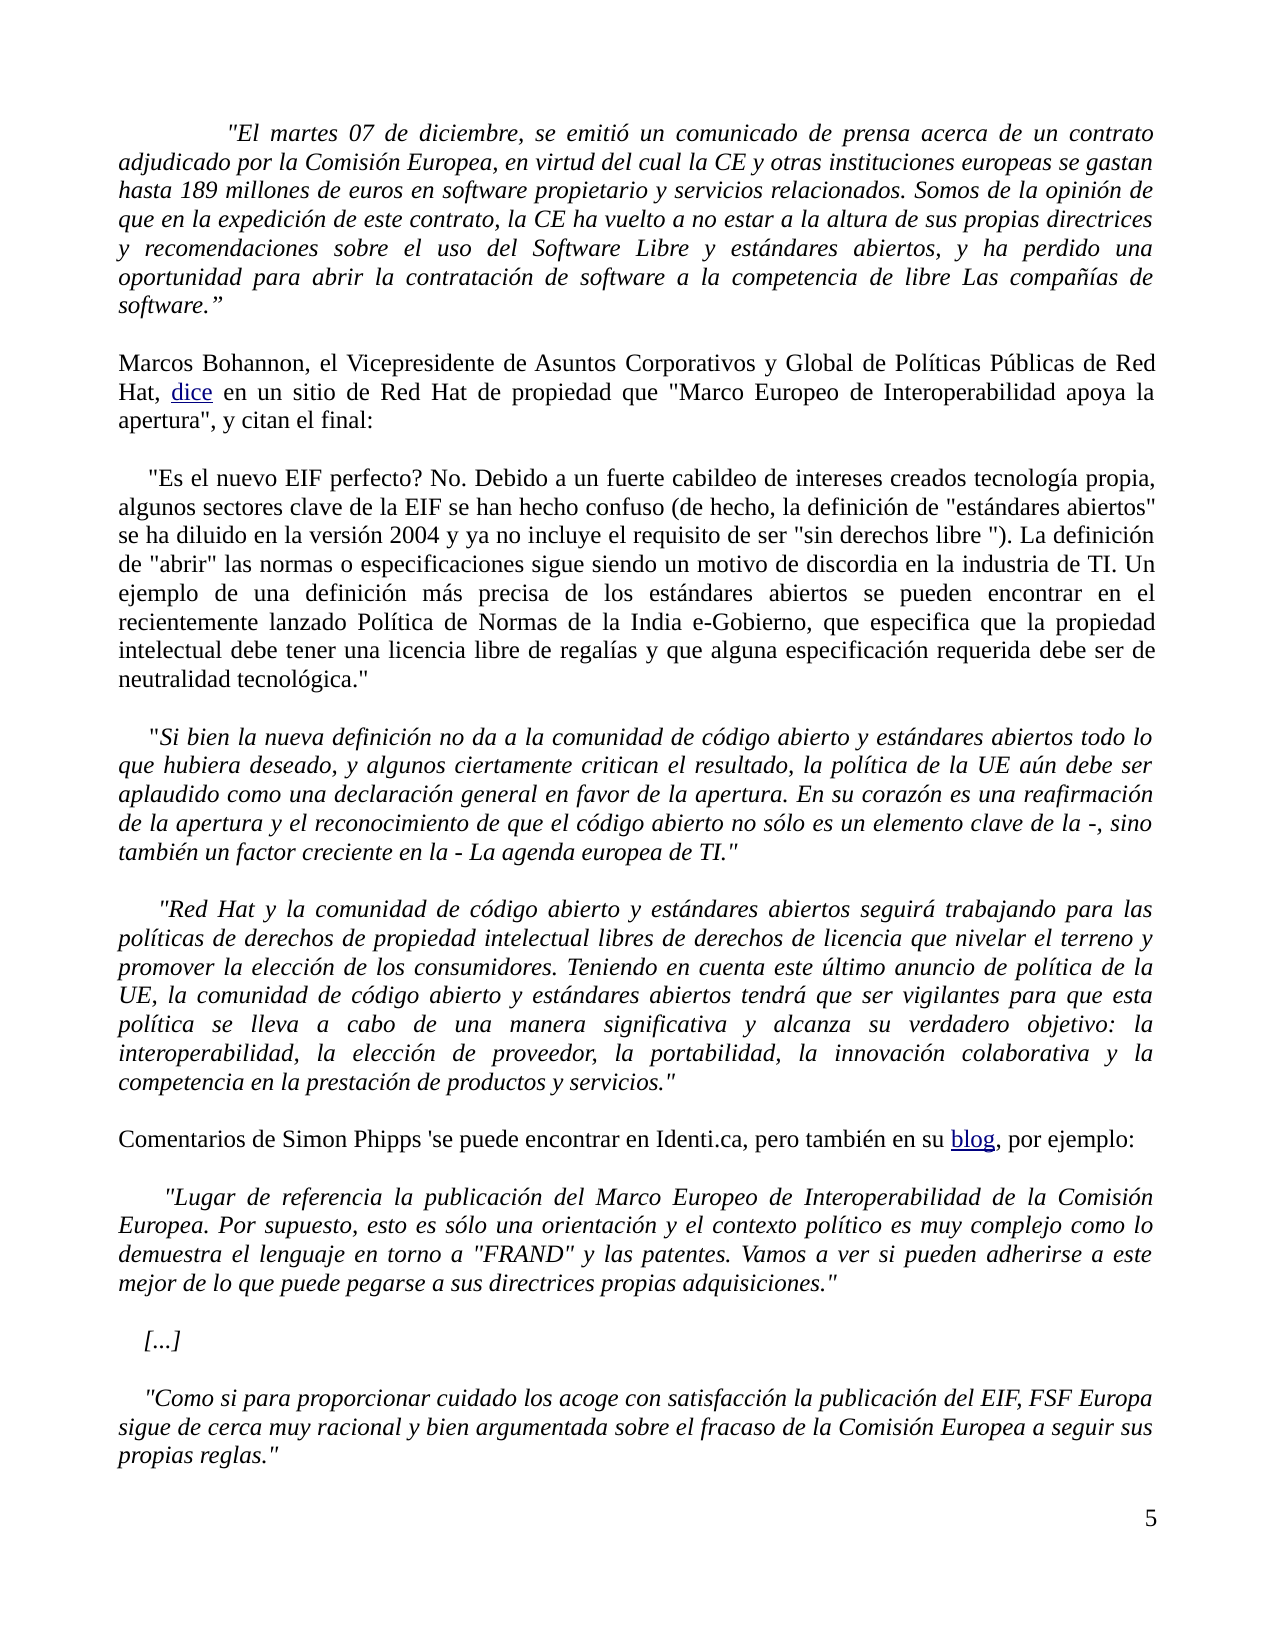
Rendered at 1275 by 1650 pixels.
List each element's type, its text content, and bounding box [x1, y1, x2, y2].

text "Es el nuevo EIF perfecto? No. Debido a un fuerte cabildeo de intereses creados tecnología propia, algunos sectores clave de la EIF se han hecho confuso (de hecho, la definición de "estándares abiertos" se ha diluido en la versión 2004 y ya no incluye el requisito de ser "sin derechos libre "). La definición de "abrir" las normas o especificaciones sigue siendo un motivo de discordia en la industria de TI. Un ejemplo de una definición más precisa de los estándares abiertos se pueden encontrar en el recientemente lanzado Política de Normas de la India e-Gobierno, que especifica que la propiedad intelectual debe tener una licencia libre de regalías y que alguna especificación requerida debe ser de neutralidad tecnológica." [118, 463, 1157, 693]
text "El martes 07 de diciembre, se emitió un comunicado de prensa acerca de un contrato adjudicado por la Comisión Europea, en virtud del cual la CE y otras instituciones europeas se gastan hasta 189 millones de euros en software propietario y servicios relacionados. Somos de la opinión de que en la expedición de este contrato, la CE ha vuelto a no estar a la altura de sus propias directrices y recomendaciones sobre el uso del Software Libre y estándares abiertos, y ha perdido una oportunidad para abrir la contratación de software a la competencia de libre Las compañías de software.” [118, 118, 1157, 319]
text "Red Hat y la comunidad de código abierto y estándares abiertos seguirá trabajando para las políticas de derechos de propiedad intelectual libres de derechos de licencia que nivelar el terreno y promover la elección de los consumidores. Teniendo en cuenta este último anuncio de política de la UE, la comunidad de código abierto y estándares abiertos tendrá que ser vigilantes para que esta política se lleva a cabo de una manera significativa y alcanza su verdadero objetivo: la interoperabilidad, la elección de proveedor, la portabilidad, la innovación colaborativa y la competencia en la prestación de productos y servicios." [118, 894, 1157, 1096]
text Comentarios de Simon Phipps 'se puede encontrar en Identi.ca, pero también en su blog, por ejemplo: [118, 1124, 1157, 1153]
text Marcos Bohannon, el Vicepresidente de Asuntos Corporativos y Global de Políticas Públicas de Red Hat, dice en un sitio de Red Hat de propiedad que "Marco Europeo de Interoperabilidad apoya la apertura", y citan el final: [118, 348, 1157, 434]
text "Como si para proporcionar cuidado los acoge con satisfacción la publicación del EIF, FSF Europa sigue de cerca muy racional y bien argumentada sobre el fracaso de la Comisión Europea a seguir sus propias reglas." [118, 1383, 1157, 1469]
text "Si bien la nueva definición no da a la comunidad de código abierto y estándares abiertos todo lo que hubiera deseado, y algunos ciertamente critican el resultado, la política de la UE aún debe ser aplaudido como una declaración general en favor de la apertura. En su corazón es una reafirmación de la apertura y el reconocimiento de que el código abierto no sólo es un elemento clave de la -, sino también un factor creciente en la - La agenda europea de TI." [118, 722, 1157, 866]
text "Lugar de referencia la publicación del Marco Europeo de Interoperabilidad de la Comisión Europea. Por supuesto, esto es sólo una orientación y el contexto político es muy complejo como lo demuestra el lenguaje en torno a "FRAND" y las patentes. Vamos a ver si pueden adherirse a este mejor de lo que puede pegarse a sus directrices propias adquisiciones." [118, 1182, 1157, 1297]
text [...] [118, 1326, 1157, 1354]
